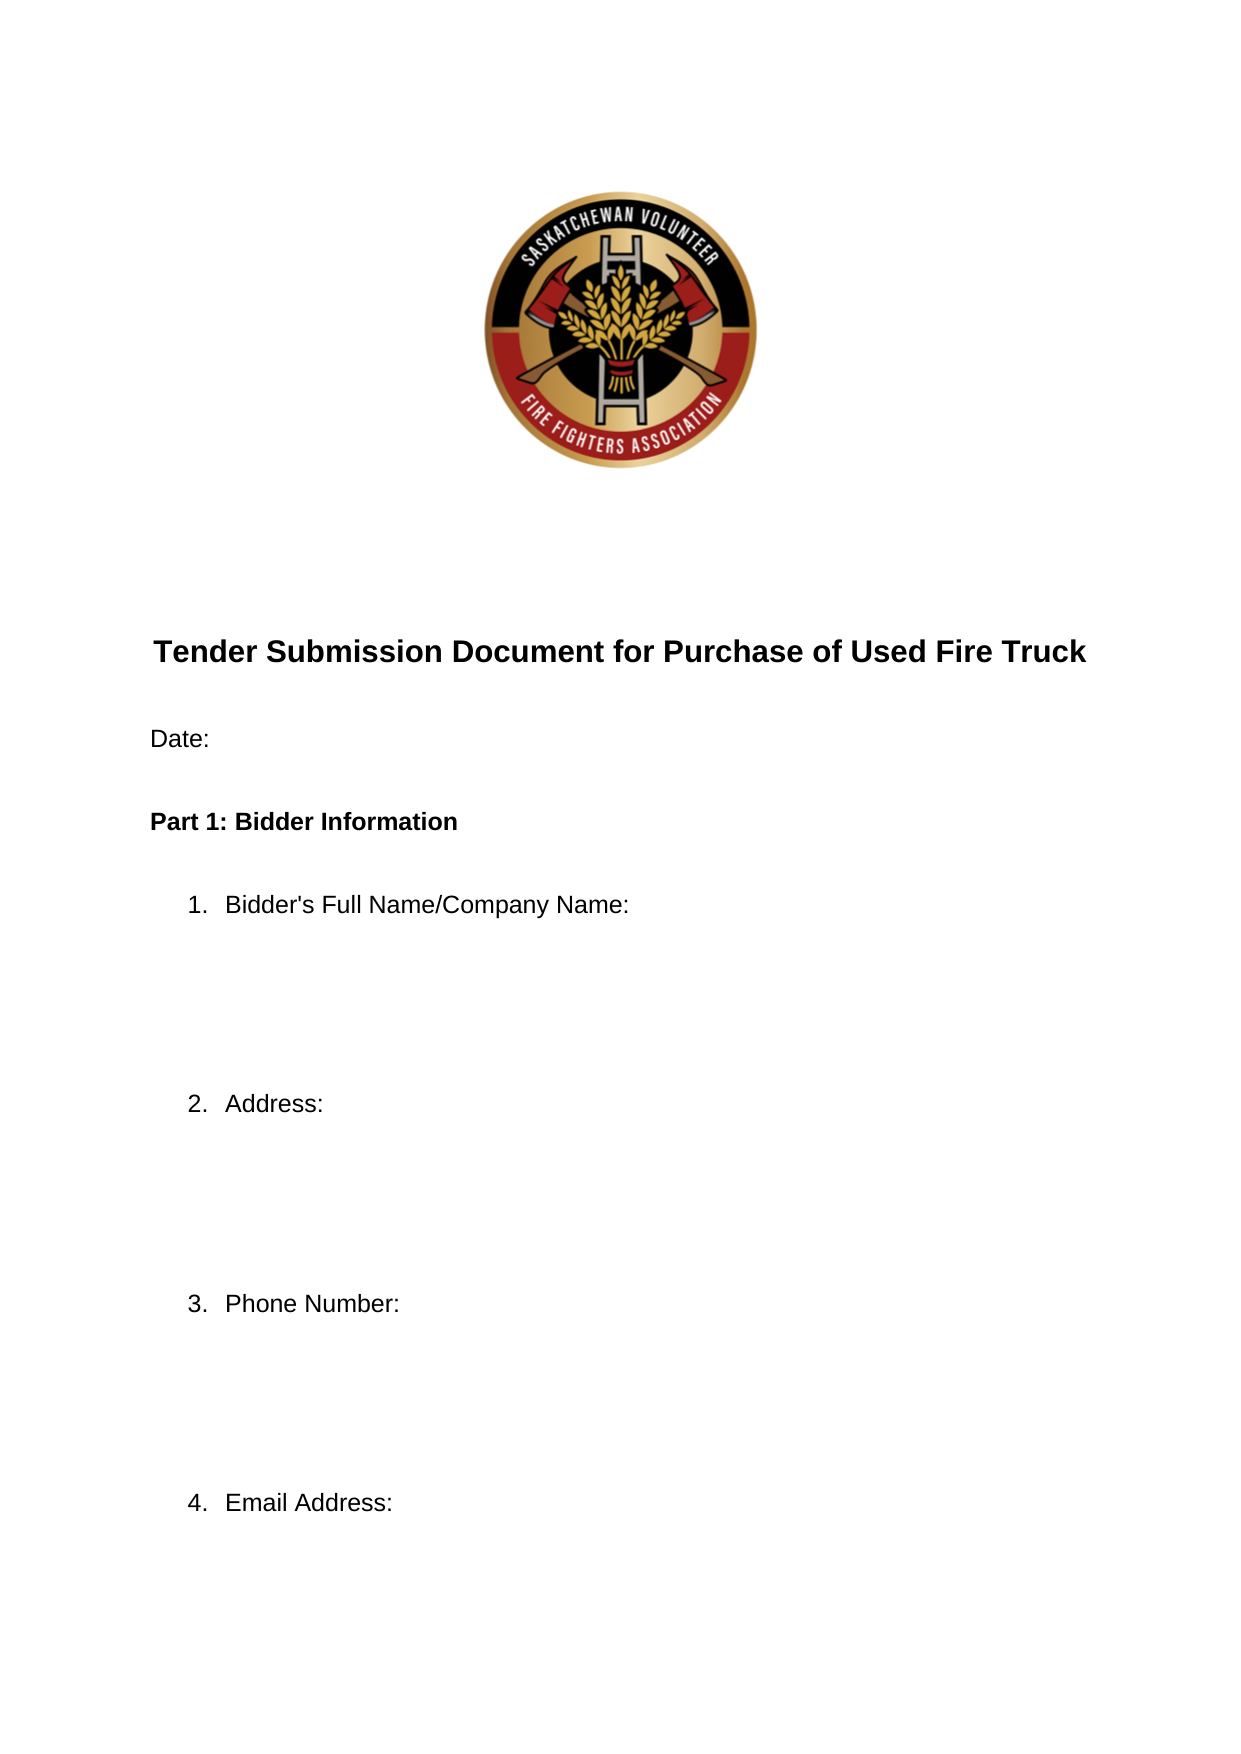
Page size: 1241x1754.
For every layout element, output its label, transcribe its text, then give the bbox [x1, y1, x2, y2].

text Part 1: Bidder Information [150, 807, 1091, 836]
list Phone Number: [187, 1288, 1091, 1350]
list Email Address: [187, 1488, 1091, 1549]
list Bidder's Full Name/Company Name: [187, 890, 1091, 952]
text Tender Submission Document for Purchase of Used Fire Truck [150, 633, 1091, 669]
list Address: [187, 1089, 1091, 1151]
text Date: [150, 724, 1091, 753]
